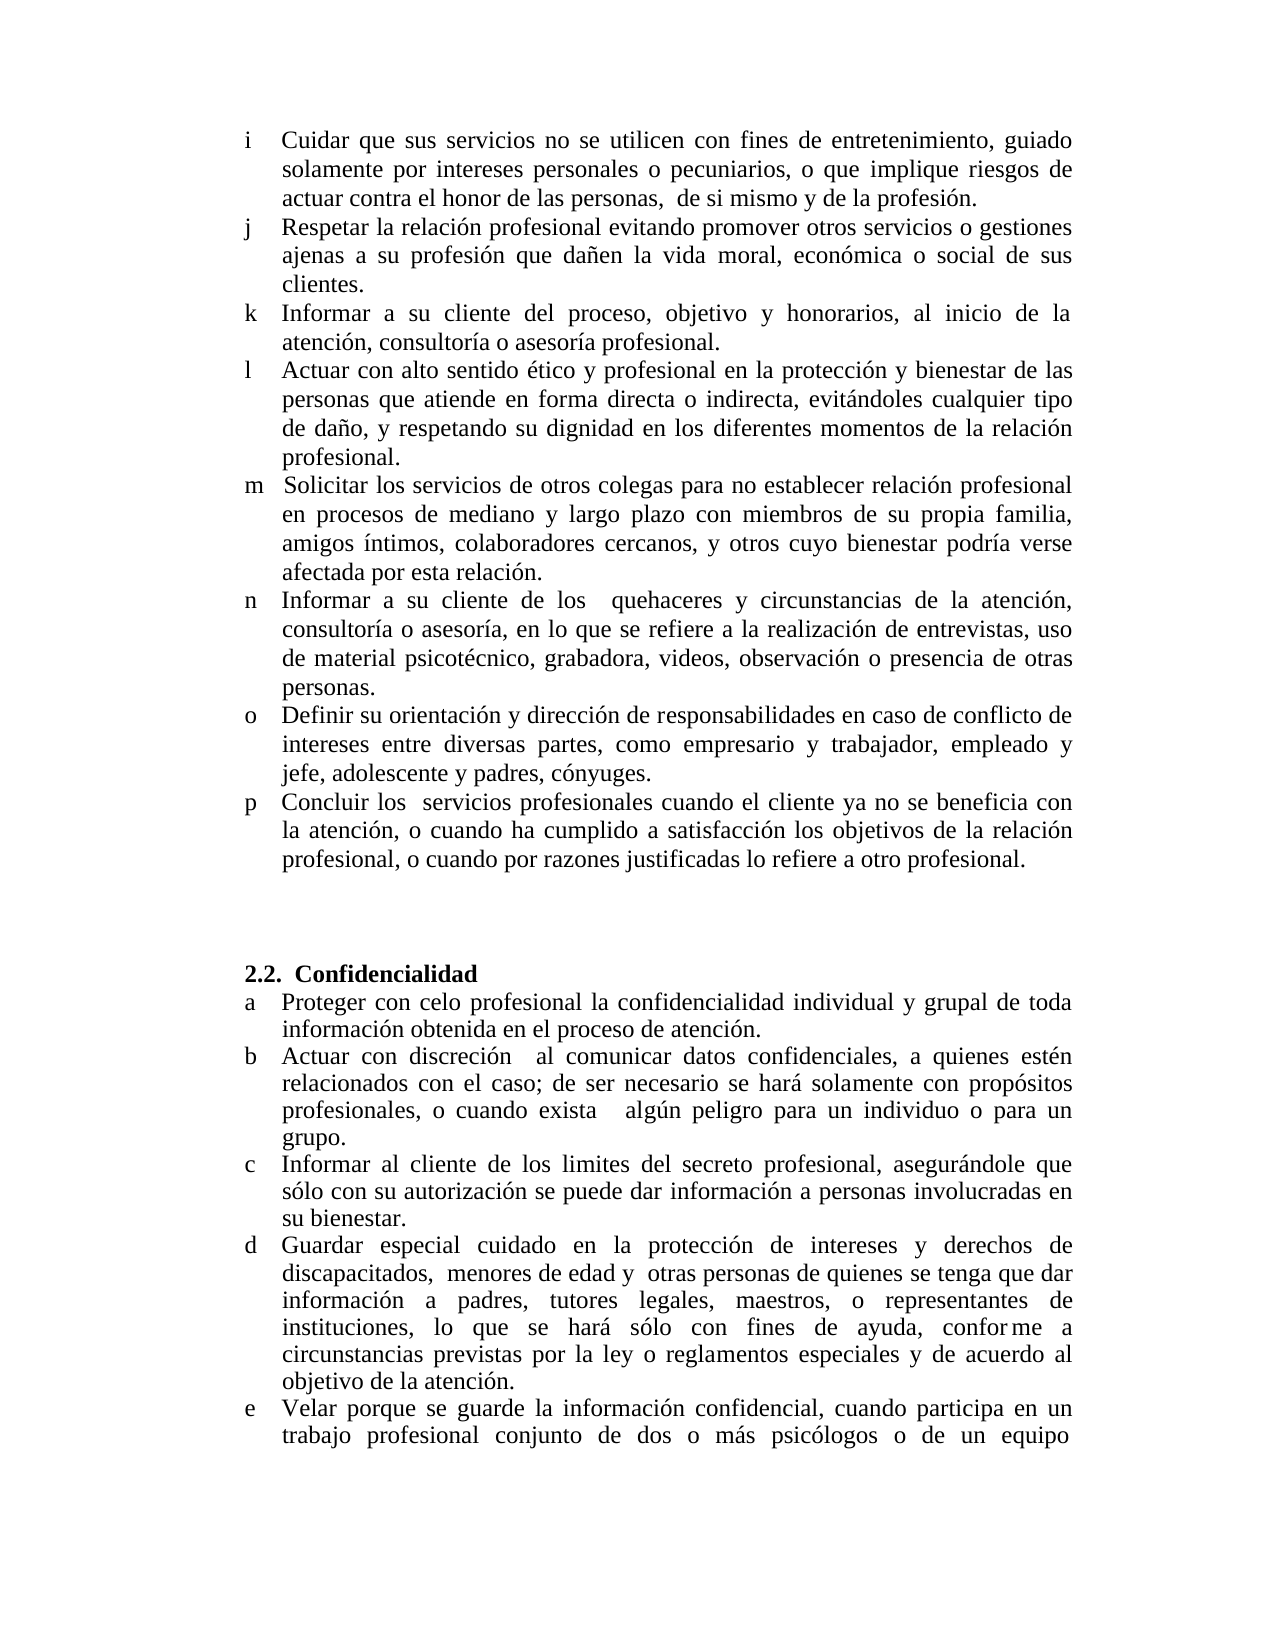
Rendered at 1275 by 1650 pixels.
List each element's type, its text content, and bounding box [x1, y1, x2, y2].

text 2.2. Confidencialidad [244, 959, 1096, 988]
text o Definir su orientación y dirección de responsabilidades en caso de conflicto de intereses entre diversas partes, como empresario y trabajador, empleado y jefe, adolescente y padres, cónyuges. [244, 701, 1073, 787]
text j Respetar la relación profesional evitando promover otros servicios o gestiones ajenas a su profesión que dañen la vida moral, económica o social de sus clientes. [244, 212, 1073, 298]
text n Informar a su cliente de los quehaceres y circunstancias de la atención, consultoría o asesoría, en lo que se refiere a la realización de entrevistas, uso de material psicotécnico, grabadora, videos, observación o presencia de otras personas. [244, 586, 1073, 701]
text e Velar porque se guarde la información confidencial, cuando participa en un trabajo profesional conjunto de dos o más psicólogos o de un equipo [244, 1395, 1073, 1449]
text p Concluir los servicios profesionales cuando el cliente ya no se beneficia con la atención, o cuando ha cumplido a satisfacción los objetivos de la relación profesional, o cuando por razones justificadas lo refiere a otro profesional. [244, 787, 1073, 873]
text i Cuidar que sus servicios no se utilicen con fines de entretenimiento, guiado solamente por intereses personales o pecuniarios, o que implique riesgos de actuar contra el honor de las personas, de si mismo y de la profesión. [244, 126, 1073, 212]
text l Actuar con alto sentido ético y profesional en la protección y bienestar de las personas que atiende en forma directa o indirecta, evitándoles cualquier tipo de daño, y respetando su dignidad en los diferentes momentos de la relación profesional. [244, 356, 1073, 471]
text a Proteger con celo profesional la confidencialidad individual y grupal de toda información obtenida en el proceso de atención. [244, 988, 1073, 1043]
text b Actuar con discreción al comunicar datos confidenciales, a quienes estén relacionados con el caso; de ser necesario se hará solamente con propósitos profesionales, o cuando exista algún peligro para un individuo o para un grupo. [244, 1043, 1073, 1151]
text d Guardar especial cuidado en la protección de intereses y derechos de discapacitados, menores de edad y otras personas de quienes se tenga que dar información a padres, tutores legales, maestros, o representantes de instituciones, lo que se hará sólo con fines de ayuda, conforme a circunstancias previstas por la ley o reglamentos especiales y de acuerdo al objetivo de la atención. [244, 1232, 1073, 1395]
text m Solicitar los servicios de otros colegas para no establecer relación profesional en procesos de mediano y largo plazo con miembros de su propia familia, amigos íntimos, colaboradores cercanos, y otros cuyo bienestar podría verse afectada por esta relación. [244, 471, 1073, 586]
text c Informar al cliente de los limites del secreto profesional, asegurándole que sólo con su autorización se puede dar información a personas involucradas en su bienestar. [244, 1151, 1073, 1232]
text k Informar a su cliente del proceso, objetivo y honorarios, al inicio de la atención, consultoría o asesoría profesional. [244, 298, 1073, 356]
